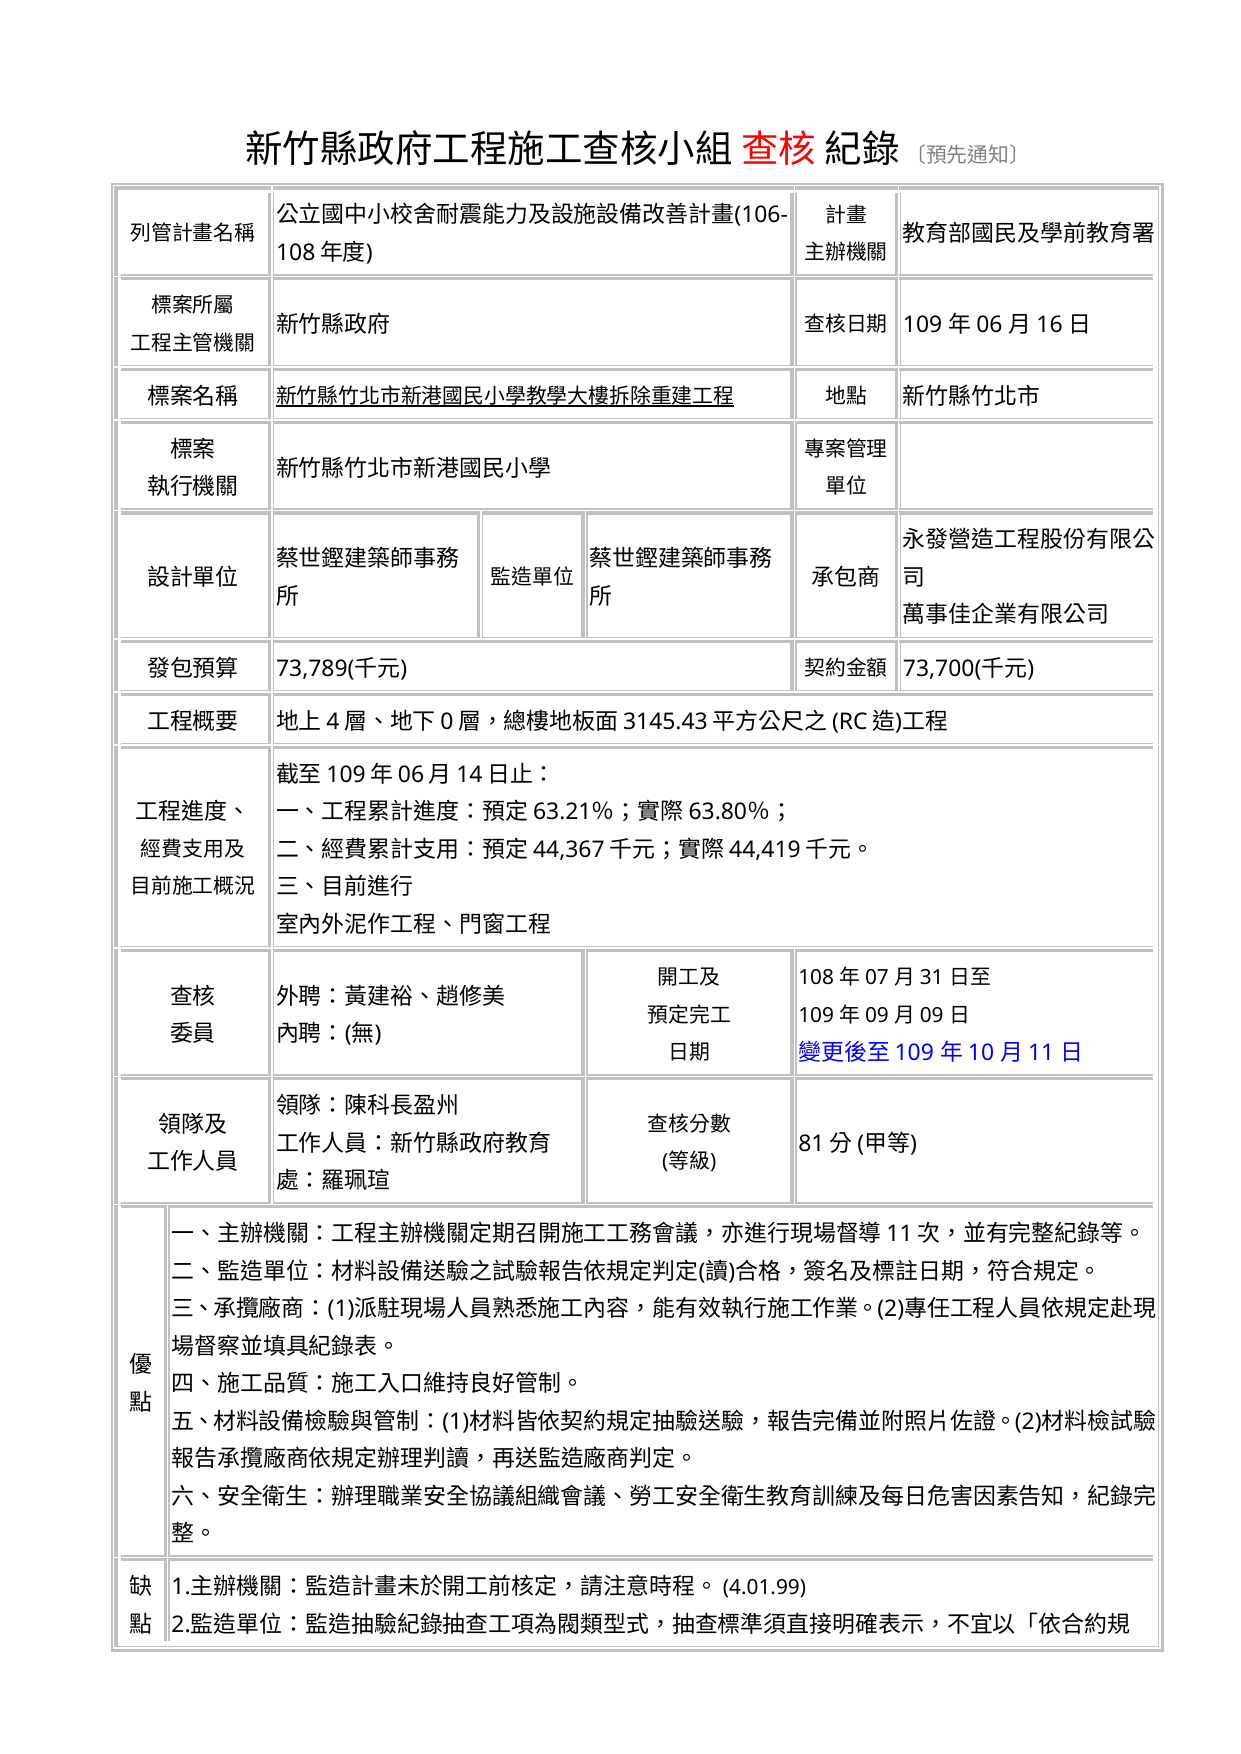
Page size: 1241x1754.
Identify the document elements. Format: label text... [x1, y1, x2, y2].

table_cell 標案 執行機關 [114, 418, 271, 508]
table_cell 109 年 06 月 16 日 [898, 274, 1161, 364]
table_cell 新竹縣竹北市新港國民小學 [274, 424, 790, 508]
table_cell 蔡世鏗建築師事務所 [588, 515, 790, 636]
table_cell 發包預算 [114, 636, 271, 689]
table_cell 永發營造工程股份有限公司 萬事佳企業有限公司 [898, 508, 1161, 636]
table_cell 73,789(千元) [274, 643, 790, 689]
table_cell 地點 [797, 371, 895, 418]
table_header 列管計畫名稱 [118, 190, 271, 274]
table_cell 契約金額 [797, 643, 895, 689]
table_cell 缺 點 [114, 1555, 167, 1646]
table_cell 查核 委員 [114, 946, 271, 1074]
table_header 計畫 主辦機關 [794, 185, 898, 274]
table_cell 領隊：陳科長盈州 工作人員：新竹縣政府教育處：羅珮瑄 [274, 1080, 581, 1202]
table_cell 地上4層、地下0層，總樓地板面3145.43平方公尺之 (RC造)工程 [271, 690, 1161, 743]
table_cell 外聘：黃建裕、趙修美 內聘：(無) [274, 952, 581, 1074]
table_cell 查核日期 [797, 280, 895, 364]
table_cell 工程概要 [114, 690, 271, 743]
table_header 教育部國民及學前教育署 [898, 185, 1161, 274]
table_cell 承包商 [797, 515, 895, 636]
table_cell 工程進度、 經費支用及 目前施工概況 [114, 743, 271, 946]
table_cell 標案名稱 [114, 365, 271, 418]
table_cell 查核分數 (等級) [588, 1080, 790, 1202]
table_cell 新竹縣竹北市新港國民小學教學大樓拆除重建工程 [274, 371, 790, 418]
table_cell 優 點 [114, 1202, 167, 1555]
table_cell 領隊及 工作人員 [114, 1074, 271, 1202]
table_header 公立國中小校舍耐震能力及設施設備改善計畫(106-108年度) [271, 185, 793, 274]
table_cell 蔡世鏗建築師事務所 [274, 515, 477, 636]
table_cell 73,700(千元) [898, 636, 1161, 689]
table_cell 新竹縣政府 [274, 280, 790, 364]
table_cell 開工及 預定完工 日期 [588, 952, 790, 1074]
table_cell 標案所屬 工程主管機關 [114, 274, 271, 364]
table_cell 108 年 07 月 31 日至 109 年 09 月 09 日 變更後至109 年 10 月 11 日 [794, 946, 1161, 1074]
table_cell 81分 (甲等) [794, 1074, 1161, 1202]
table_cell 1.主辦機關：監造計畫未於開工前核定，請注意時程。 (4.01.99) 2.監造單位：監造抽驗紀錄抽查工項為閥類型式，抽查標準須直接明確表示，不宜以「依合約規 [167, 1555, 1161, 1646]
table_cell 專案管理 單位 [797, 424, 895, 508]
table_cell [898, 418, 1161, 508]
table_cell 新竹縣竹北市 [898, 365, 1161, 418]
table_cell 一、主辦機關：工程主辦機關定期召開施工工務會議，亦進行現場督導11次，並有完整紀錄等。 二、監造單位：材料設備送驗之試驗報告依規定判定(讀)合格，簽名及標註日期，符合規定。 三、承攬廠商：(1)派駐現場人員熟悉施工內容，能有效執行施工作業。(2)專任工程人員依規定赴現場督察並填具紀錄表。 四、施工品質：施工入口維持良好管制。 五、材料設備檢驗與管制：(1)材料皆依契約規定抽驗送驗，報告完備並附照片佐證。(2)材料檢試驗報告承攬廠商依規定辦理判讀，再送監造廠商判定。 六、安全衛生：辦理職業安全協議組織會議、勞工安全衛生教育訓練及每日危害因素告知，紀錄完整。 [167, 1202, 1161, 1555]
table_cell 截至109年06月14日止： 一、工程累計進度：預定 63.21％；實際 63.80％； 二、經費累計支用：預定 44,367千元；實際 44,419千元。 三、目前進行 室內外泥作工程、門窗工程 [271, 743, 1161, 946]
table_cell 設計單位 [114, 508, 271, 636]
table_cell 監造單位 [483, 515, 581, 636]
text 新竹縣政府工程施工查核小組 查核 紀錄 〔預先通知〕 [94, 71, 1181, 183]
